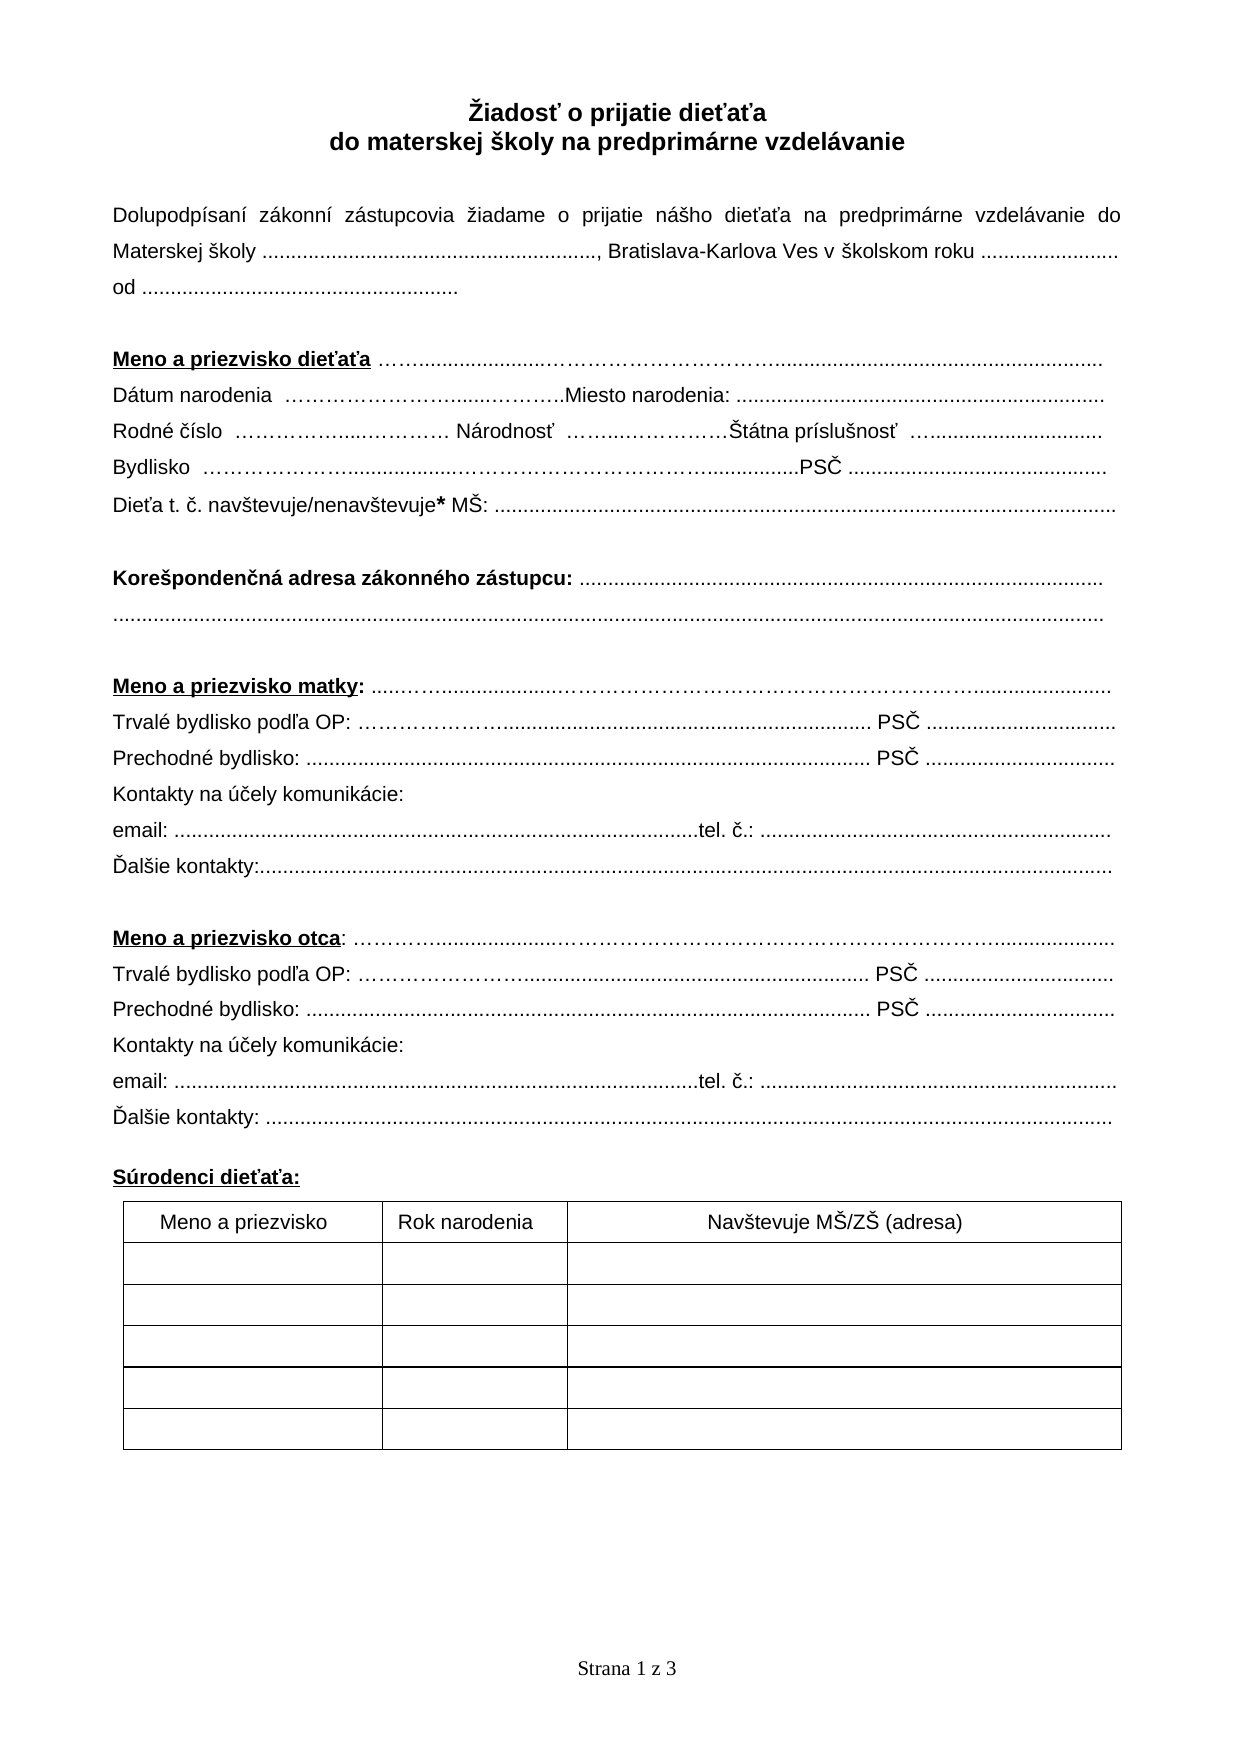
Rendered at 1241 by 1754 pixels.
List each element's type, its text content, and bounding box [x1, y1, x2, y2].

text Bydlisko …………………...................………………………………................PSČ ............................................. [112, 455, 1122, 479]
text Prechodné bydlisko: .................................................................................................. PSČ ................................. [112, 746, 1122, 770]
table_cell [568, 1409, 1121, 1449]
text Ďalšie kontakty:.................................................................................................................................................... [112, 853, 1122, 877]
text Rodné číslo …………….....………… Národnosť ……...……………Štátna príslušnosť ….............................. [112, 419, 1122, 443]
text od ....................................................... [112, 275, 1122, 299]
text Meno a priezvisko dieťaťa ……......................……………………………......................................................... [112, 347, 1122, 371]
table_cell [568, 1243, 1121, 1284]
text Súrodenci dieťaťa: [112, 1165, 1122, 1189]
text email: ...........................................................................................tel. č.: ............................................................. [112, 818, 1122, 842]
text Kontakty na účely komunikácie: [112, 782, 1122, 806]
text Trvalé bydlisko podľa OP: ……………………............................................................ PSČ ................................. [112, 961, 1122, 985]
table_cell [383, 1368, 567, 1408]
text Prechodné bydlisko: .................................................................................................. PSČ ................................. [112, 997, 1122, 1021]
table_cell [383, 1409, 567, 1449]
text Kontakty na účely komunikácie: [112, 1033, 1122, 1057]
table_cell [124, 1243, 382, 1284]
text Trvalé bydlisko podľa OP: …………………................................................................ PSČ ................................. [112, 710, 1122, 734]
table_cell [383, 1243, 567, 1284]
table_cell [124, 1285, 382, 1325]
table_cell [124, 1409, 382, 1449]
table_cell [124, 1368, 382, 1408]
table_header Rok narodenia [383, 1202, 567, 1242]
text Meno a priezvisko matky: .....……....................……………………………………………………........................ [112, 674, 1122, 698]
text Dieťa t. č. navštevuje/nenavštevuje* MŠ: ............................................................................................................ [112, 491, 1122, 517]
table_cell [568, 1326, 1121, 1366]
table_cell [124, 1326, 382, 1366]
text do materskej školy na predprimárne vzdelávanie [112, 126, 1122, 155]
table_header Navštevuje MŠ/ZŠ (adresa) [568, 1202, 1121, 1242]
text ............................................................................................................................................................................ [112, 602, 1122, 626]
text Ďalšie kontakty: ................................................................................................................................................... [112, 1105, 1122, 1129]
table_cell [568, 1368, 1121, 1408]
table_cell [383, 1285, 567, 1325]
subtitle Žiadosť o prijatie dieťaťa [112, 98, 1122, 126]
text Meno a priezvisko otca: ………….....................………………………………………………………..................... [112, 925, 1122, 949]
text Korešpondenčná adresa zákonného zástupcu: ........................................................................................... [112, 566, 1122, 590]
text Dátum narodenia …………………….......………..Miesto narodenia: ................................................................ [112, 383, 1122, 407]
table_cell [383, 1326, 567, 1366]
table_header Meno a priezvisko [124, 1202, 382, 1242]
table_cell [568, 1285, 1121, 1325]
text Dolupodpísaní zákonní zástupcovia žiadame o prijatie nášho dieťaťa na predprimárne vzdelávanie do Materskej školy .........................................................., Bratislava-Karlova Ves v školskom roku ........................ [112, 203, 1122, 263]
text email: ...........................................................................................tel. č.: .............................................................. [112, 1069, 1122, 1093]
